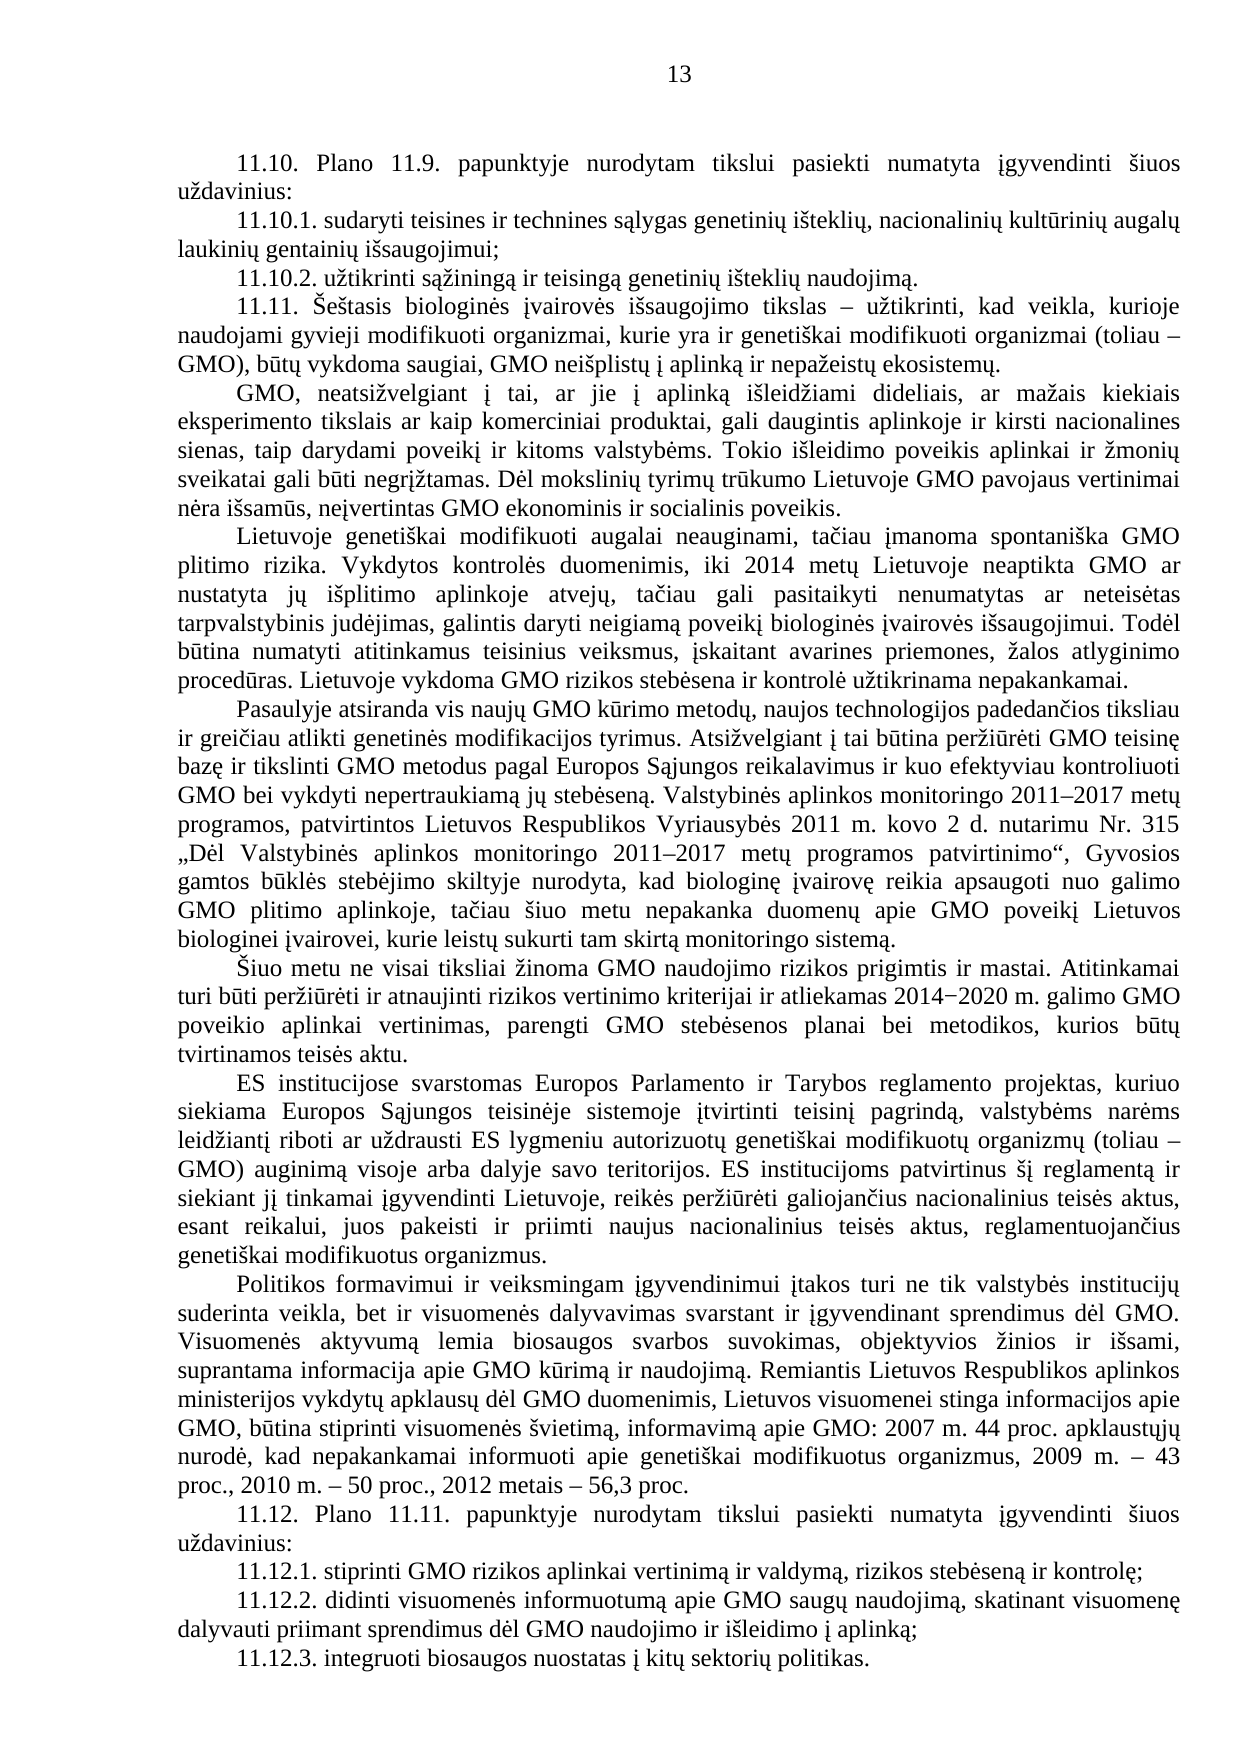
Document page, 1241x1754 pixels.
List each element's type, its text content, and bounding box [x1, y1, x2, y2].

text 11.12.1. stiprinti GMO rizikos aplinkai vertinimą ir valdymą, rizikos stebėseną ir kontrolę; [177, 1556, 1181, 1585]
text 11.12.3. integruoti biosaugos nuostatas į kitų sektorių politikas. [177, 1643, 1181, 1671]
text Politikos formavimui ir veiksmingam įgyvendinimui įtakos turi ne tik valstybės institucijų suderinta veikla, bet ir visuomenės dalyvavimas svarstant ir įgyvendinant sprendimus dėl GMO. Visuomenės aktyvumą lemia biosaugos svarbos suvokimas, objektyvios žinios ir išsami, suprantama informacija apie GMO kūrimą ir naudojimą. Remiantis Lietuvos Respublikos aplinkos ministerijos vykdytų apklausų dėl GMO duomenimis, Lietuvos visuomenei stinga informacijos apie GMO, būtina stiprinti visuomenės švietimą, informavimą apie GMO: 2007 m. 44 proc. apklaustųjų nurodė, kad nepakankamai informuoti apie genetiškai modifikuotus organizmus, 2009 m. – 43 proc., 2010 m. – 50 proc., 2012 metais – 56,3 proc. [177, 1269, 1181, 1499]
text Lietuvoje genetiškai modifikuoti augalai neauginami, tačiau įmanoma spontaniška GMO plitimo rizika. Vykdytos kontrolės duomenimis, iki 2014 metų Lietuvoje neaptikta GMO ar nustatyta jų išplitimo aplinkoje atvejų, tačiau gali pasitaikyti nenumatytas ar neteisėtas tarpvalstybinis judėjimas, galintis daryti neigiamą poveikį biologinės įvairovės išsaugojimui. Todėl būtina numatyti atitinkamus teisinius veiksmus, įskaitant avarines priemones, žalos atlyginimo procedūras. Lietuvoje vykdoma GMO rizikos stebėsena ir kontrolė užtikrinama nepakankamai. [177, 521, 1181, 694]
text 11.10.2. užtikrinti sąžiningą ir teisingą genetinių išteklių naudojimą. [177, 263, 1181, 291]
text GMO, neatsižvelgiant į tai, ar jie į aplinką išleidžiami dideliais, ar mažais kiekiais eksperimento tikslais ar kaip komerciniai produktai, gali daugintis aplinkoje ir kirsti nacionalines sienas, taip darydami poveikį ir kitoms valstybėms. Tokio išleidimo poveikis aplinkai ir žmonių sveikatai gali būti negrįžtamas. Dėl mokslinių tyrimų trūkumo Lietuvoje GMO pavojaus vertinimai nėra išsamūs, neįvertintas GMO ekonominis ir socialinis poveikis. [177, 378, 1181, 521]
text 11.12.2. didinti visuomenės informuotumą apie GMO saugų naudojimą, skatinant visuomenę dalyvauti priimant sprendimus dėl GMO naudojimo ir išleidimo į aplinką; [177, 1585, 1181, 1643]
text 11.11. Šeštasis biologinės įvairovės išsaugojimo tikslas – užtikrinti, kad veikla, kurioje naudojami gyvieji modifikuoti organizmai, kurie yra ir genetiškai modifikuoti organizmai (toliau – GMO), būtų vykdoma saugiai, GMO neišplistų į aplinką ir nepažeistų ekosistemų. [177, 291, 1181, 378]
text 11.10.1. sudaryti teisines ir technines sąlygas genetinių išteklių, nacionalinių kultūrinių augalų laukinių gentainių išsaugojimui; [177, 205, 1181, 263]
text 11.12. Plano 11.11. papunktyje nurodytam tikslui pasiekti numatyta įgyvendinti šiuos uždavinius: [177, 1499, 1181, 1556]
text ES institucijose svarstomas Europos Parlamento ir Tarybos reglamento projektas, kuriuo siekiama Europos Sąjungos teisinėje sistemoje įtvirtinti teisinį pagrindą, valstybėms narėms leidžiantį riboti ar uždrausti ES lygmeniu autorizuotų genetiškai modifikuotų organizmų (toliau – GMO) auginimą visoje arba dalyje savo teritorijos. ES institucijoms patvirtinus šį reglamentą ir siekiant jį tinkamai įgyvendinti Lietuvoje, reikės peržiūrėti galiojančius nacionalinius teisės aktus, esant reikalui, juos pakeisti ir priimti naujus nacionalinius teisės aktus, reglamentuojančius genetiškai modifikuotus organizmus. [177, 1068, 1181, 1269]
text Pasaulyje atsiranda vis naujų GMO kūrimo metodų, naujos technologijos padedančios tiksliau ir greičiau atlikti genetinės modifikacijos tyrimus. Atsižvelgiant į tai būtina peržiūrėti GMO teisinę bazę ir tikslinti GMO metodus pagal Europos Sąjungos reikalavimus ir kuo efektyviau kontroliuoti GMO bei vykdyti nepertraukiamą jų stebėseną. Valstybinės aplinkos monitoringo 2011–2017 metų programos, patvirtintos Lietuvos Respublikos Vyriausybės 2011 m. kovo 2 d. nutarimu Nr. 315 „Dėl Valstybinės aplinkos monitoringo 2011–2017 metų programos patvirtinimo“, Gyvosios gamtos būklės stebėjimo skiltyje nurodyta, kad biologinę įvairovę reikia apsaugoti nuo galimo GMO plitimo aplinkoje, tačiau šiuo metu nepakanka duomenų apie GMO poveikį Lietuvos biologinei įvairovei, kurie leistų sukurti tam skirtą monitoringo sistemą. [177, 694, 1181, 953]
text Šiuo metu ne visai tiksliai žinoma GMO naudojimo rizikos prigimtis ir mastai. Atitinkamai turi būti peržiūrėti ir atnaujinti rizikos vertinimo kriterijai ir atliekamas 2014−2020 m. galimo GMO poveikio aplinkai vertinimas, parengti GMO stebėsenos planai bei metodikos, kurios būtų tvirtinamos teisės aktu. [177, 953, 1181, 1068]
text 11.10. Plano 11.9. papunktyje nurodytam tikslui pasiekti numatyta įgyvendinti šiuos uždavinius: [177, 148, 1181, 205]
